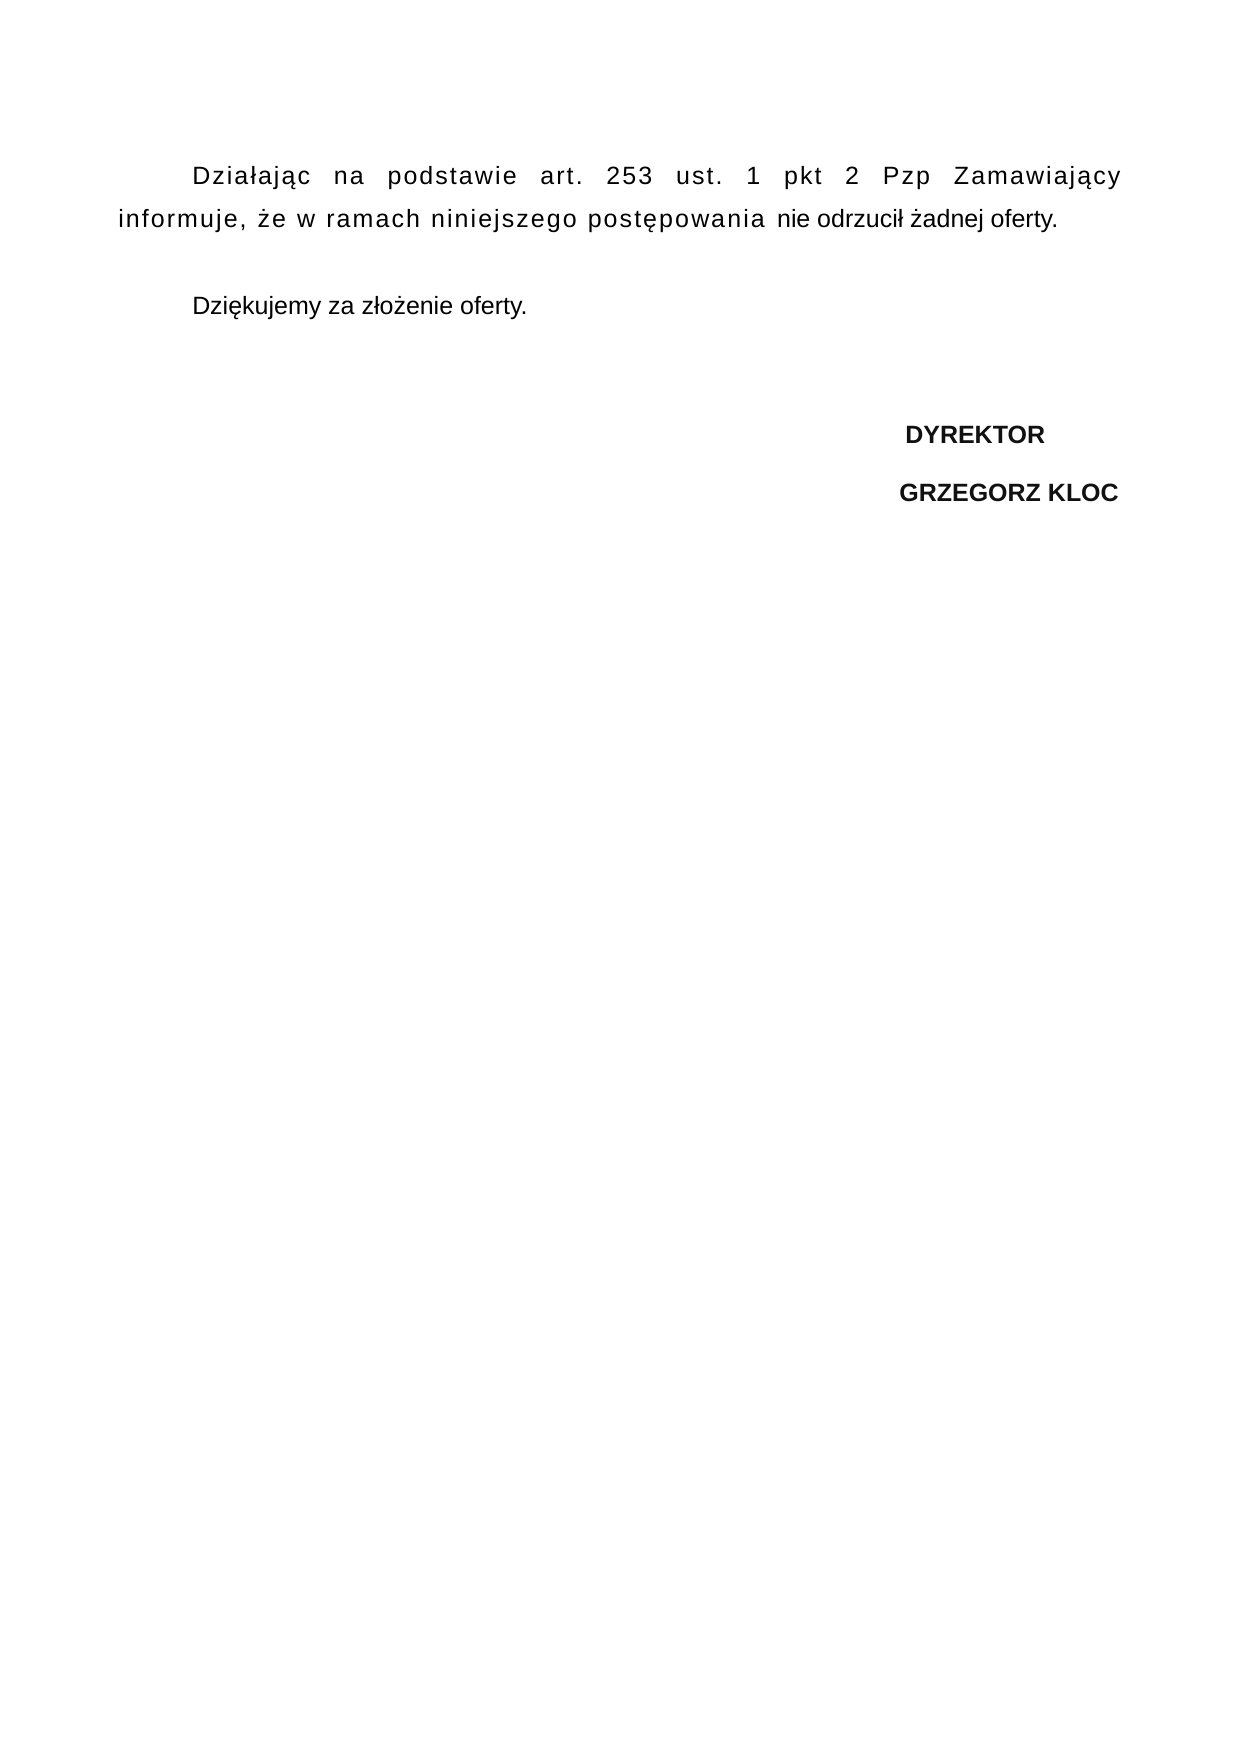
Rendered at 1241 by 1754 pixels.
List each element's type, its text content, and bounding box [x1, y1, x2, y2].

text GRZEGORZ KLOC [118, 477, 1122, 506]
text Działając na podstawie art. 253 ust. 1 pkt 2 Pzp Zamawiający informuje, że w ramach niniejszego postępowania nie odrzucił żadnej oferty. [118, 161, 1122, 233]
text DYREKTOR [118, 420, 1122, 449]
text Dziękujemy za złożenie oferty. [118, 291, 1122, 319]
